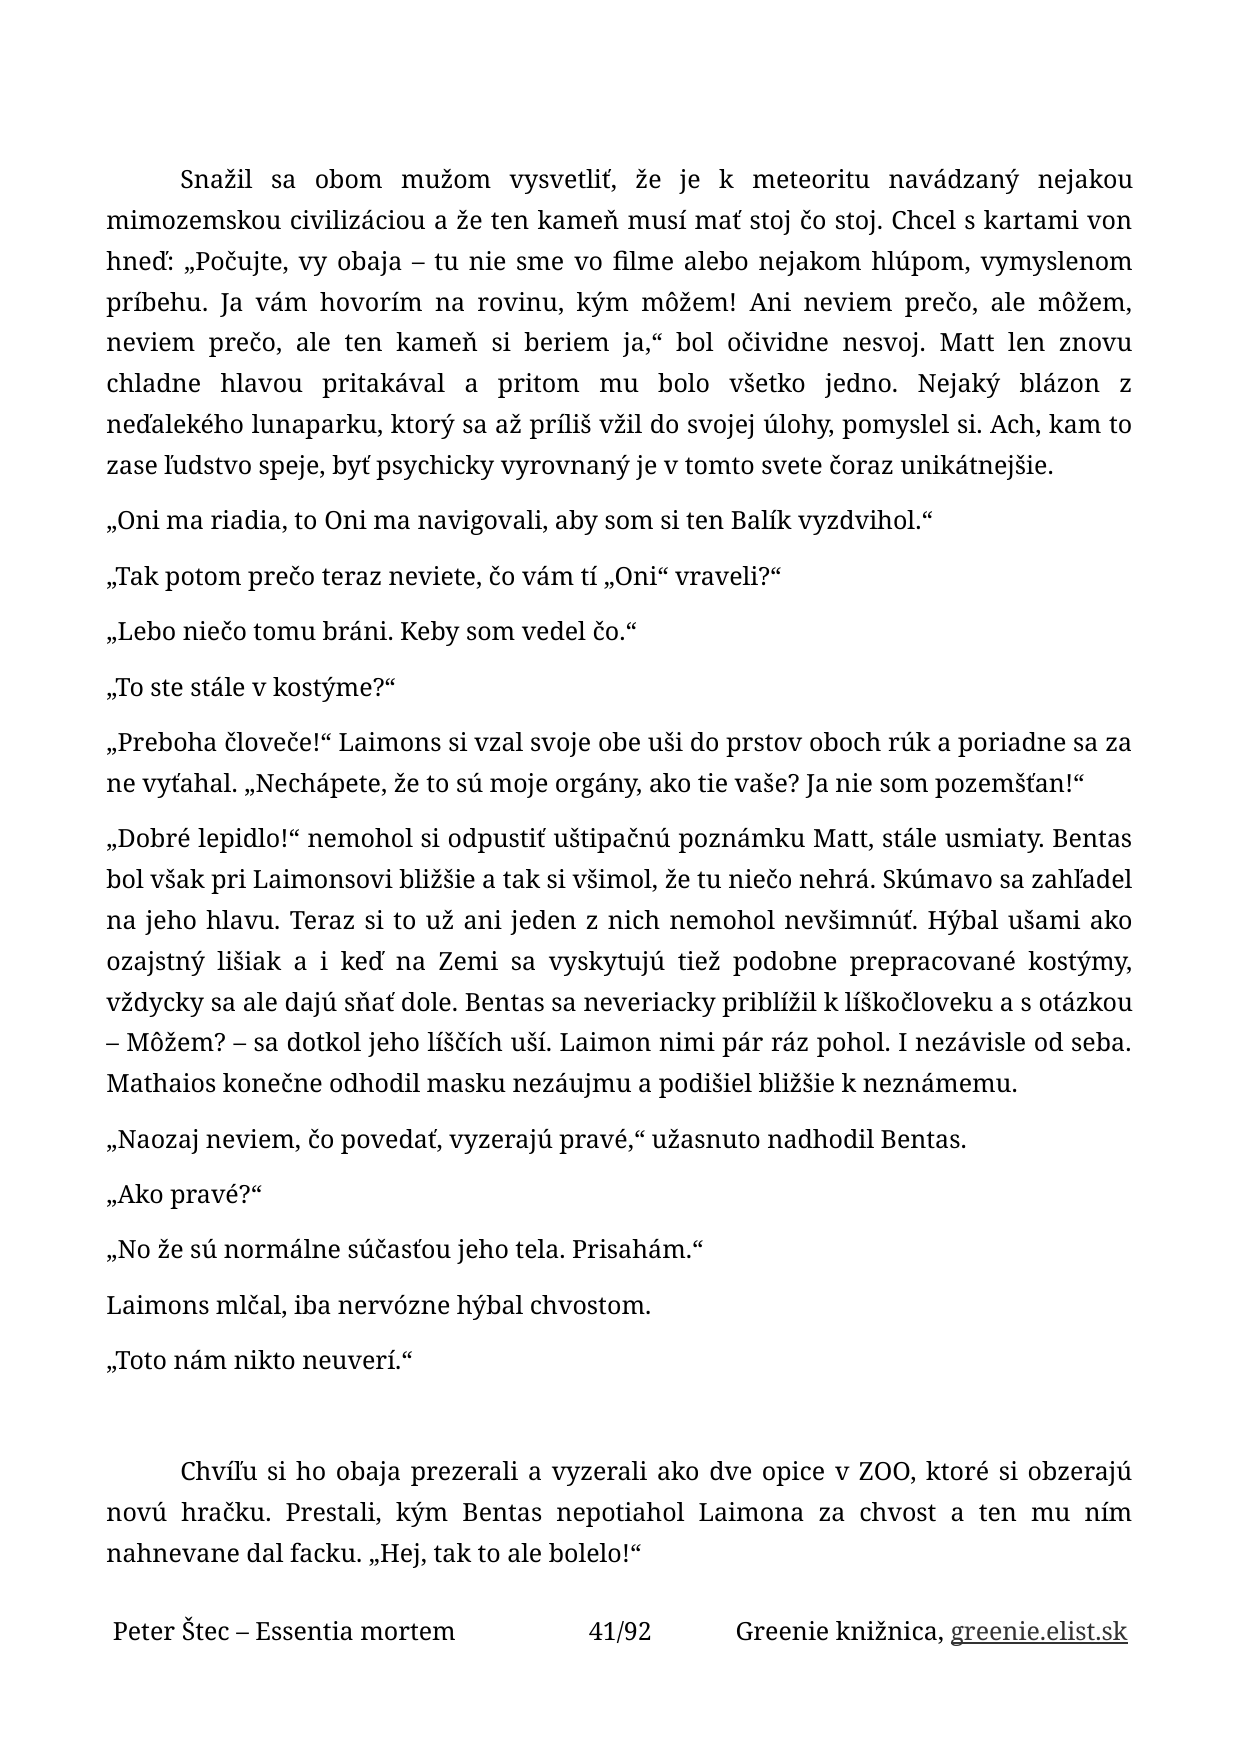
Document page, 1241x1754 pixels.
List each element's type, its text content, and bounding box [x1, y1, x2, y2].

text „Dobré lepidlo!“ nemohol si odpustiť uštipačnú poznámku Matt, stále usmiaty. Bentas bol však pri Laimonsovi bližšie a tak si všimol, že tu niečo nehrá. Skúmavo sa zahľadel na jeho hlavu. Teraz si to už ani jeden z nich nemohol nevšimnúť. Hýbal ušami ako ozajstný lišiak a i keď na Zemi sa vyskytujú tiež podobne prepracované kostýmy, vždycky sa ale dajú sňať dole. Bentas sa neveriacky priblížil k líškočloveku a s otázkou – Môžem? – sa dotkol jeho líščích uší. Laimon nimi pár ráz pohol. I nezávisle od seba. Mathaios konečne odhodil masku nezáujmu a podišiel bližšie k neznámemu. [106, 821, 1134, 1100]
text Chvíľu si ho obaja prezerali a vyzerali ako dve opice v ZOO, ktoré si obzerajú novú hračku. Prestali, kým Bentas nepotiahol Laimona za chvost a ten mu ním nahnevane dal facku. „Hej, tak to ale bolelo!“ [106, 1454, 1134, 1569]
text Laimons mlčal, iba nervózne hýbal chvostom. [106, 1287, 1134, 1322]
text „Naozaj neviem, čo povedať, vyzerajú pravé,“ užasnuto nadhodil Bentas. [106, 1121, 1134, 1155]
text „Preboha človeče!“ Laimons si vzal svoje obe uši do prstov oboch rúk a poriadne sa za ne vyťahal. „Nechápete, že to sú moje orgány, ako tie vaše? Ja nie som pozemšťan!“ [106, 724, 1134, 799]
text „Ako pravé?“ [106, 1177, 1134, 1211]
text „Tak potom prečo teraz neviete, čo vám tí „Oni“ vraveli?“ [106, 558, 1134, 592]
text „Lebo niečo tomu bráni. Keby som vedel čo.“ [106, 614, 1134, 648]
text „Toto nám nikto neuverí.“ [106, 1343, 1134, 1377]
text Snažil sa obom mužom vysvetliť, že je k meteoritu navádzaný nejakou mimozemskou civilizáciou a že ten kameň musí mať stoj čo stoj. Chcel s kartami von hneď: „Počujte, vy obaja – tu nie sme vo filme alebo nejakom hlúpom, vymyslenom príbehu. Ja vám hovorím na rovinu, kým môžem! Ani neviem prečo, ale môžem, neviem prečo, ale ten kameň si beriem ja,“ bol očividne nesvoj. Matt len znovu chladne hlavou pritakával a pritom mu bolo všetko jedno. Nejaký blázon z neďalekého lunaparku, ktorý sa až príliš vžil do svojej úlohy, pomyslel si. Ach, kam to zase ľudstvo speje, byť psychicky vyrovnaný je v tomto svete čoraz unikátnejšie. [106, 162, 1134, 482]
text „Oni ma riadia, to Oni ma navigovali, aby som si ten Balík vyzdvihol.“ [106, 503, 1134, 537]
text „No že sú normálne súčasťou jeho tela. Prisahám.“ [106, 1232, 1134, 1266]
text „To ste stále v kostýme?“ [106, 669, 1134, 703]
